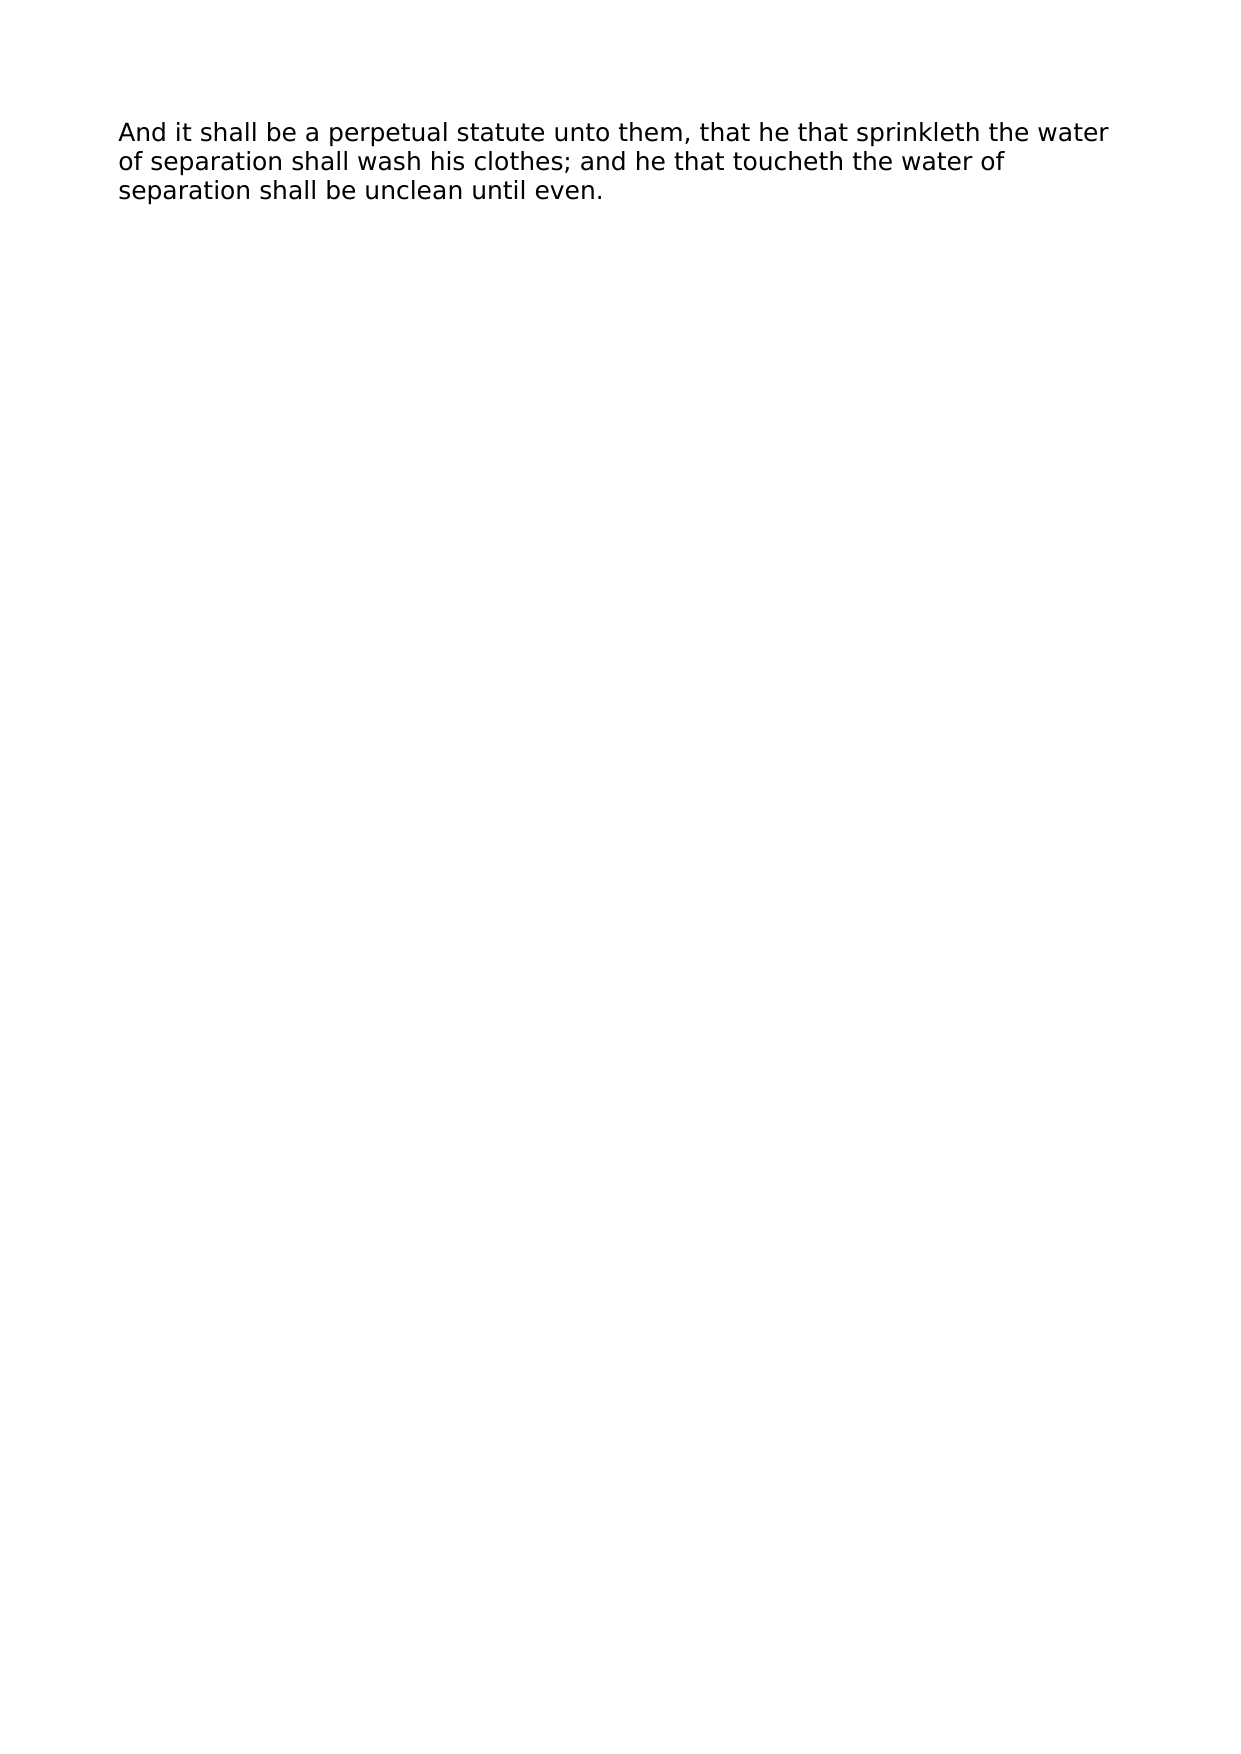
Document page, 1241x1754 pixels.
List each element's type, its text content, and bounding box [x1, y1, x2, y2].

text And it shall be a perpetual statute unto them, that he that sprinkleth the water of separation shall wash his clothes; and he that toucheth the water of separation shall be unclean until even. [118, 118, 1122, 206]
